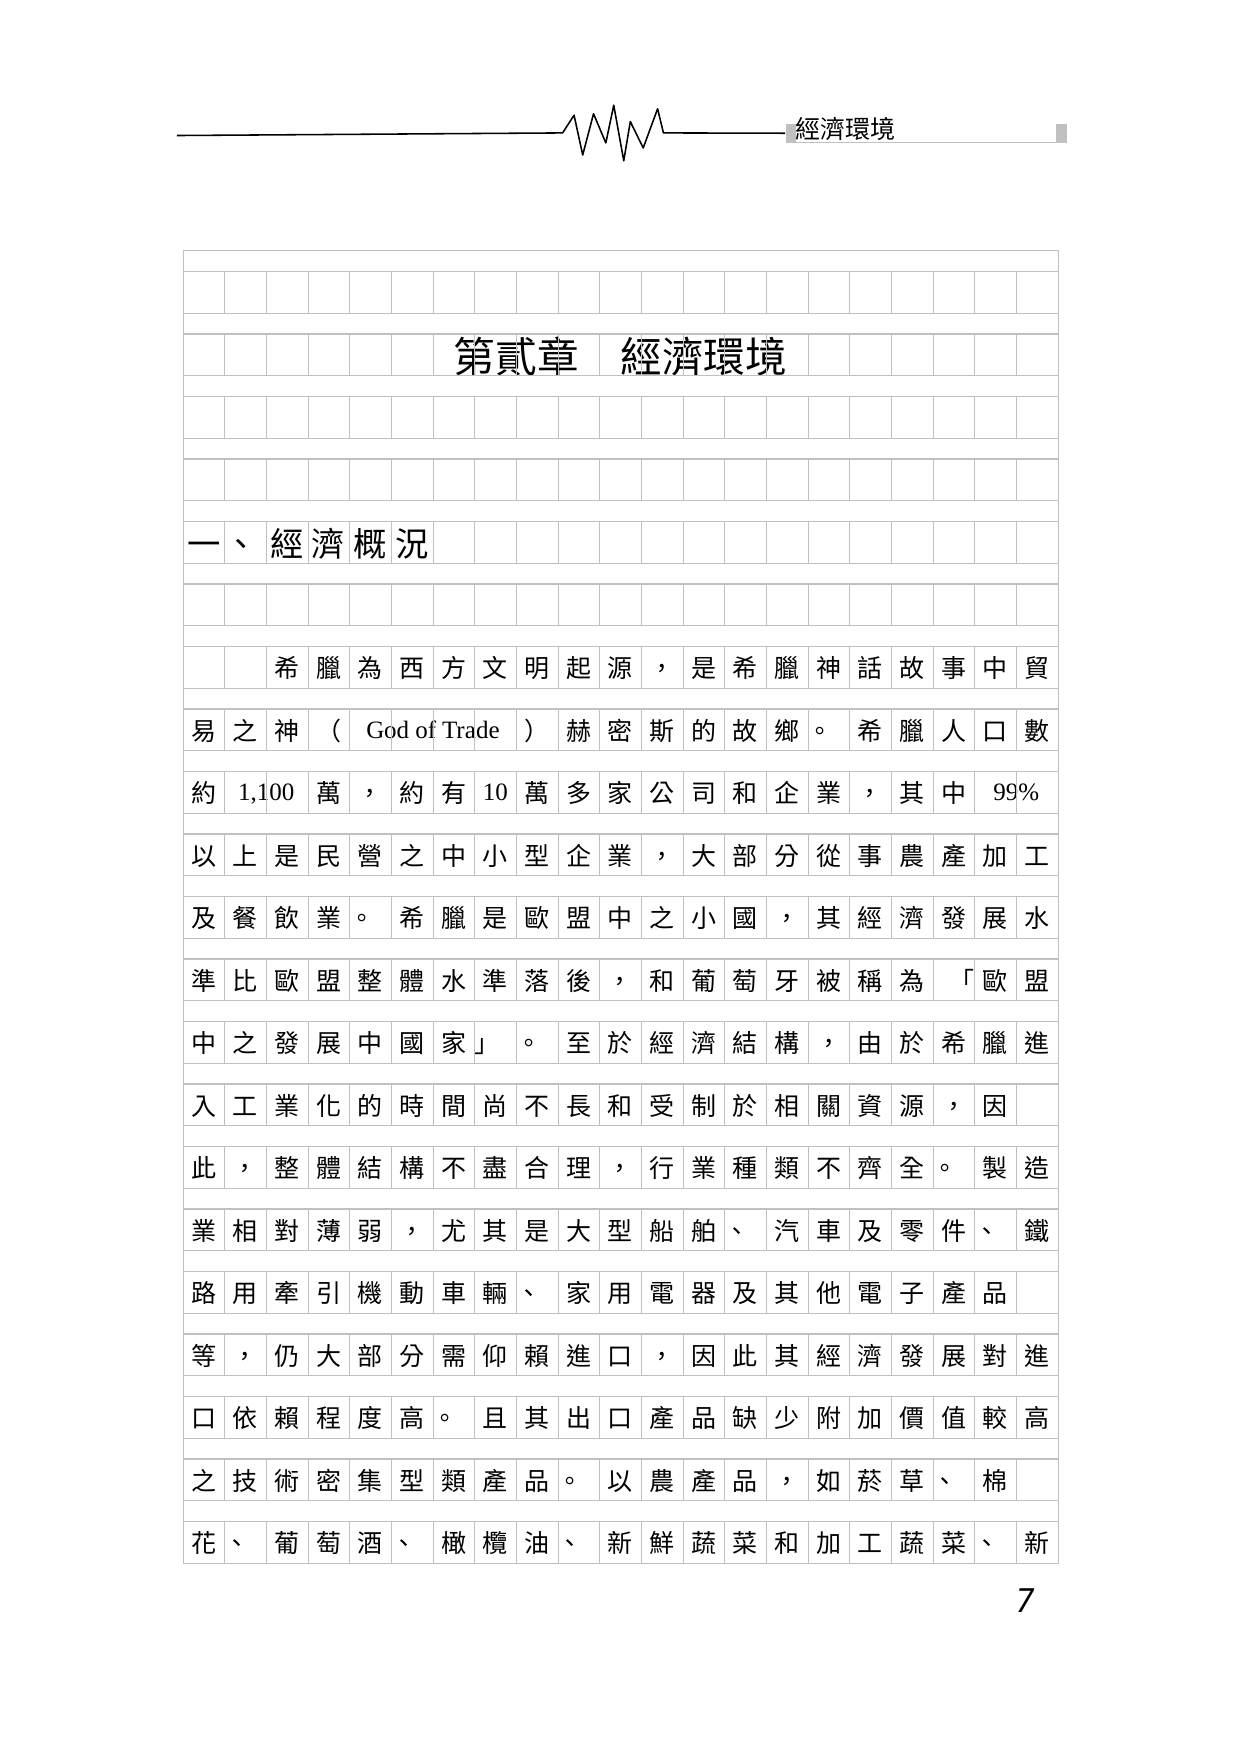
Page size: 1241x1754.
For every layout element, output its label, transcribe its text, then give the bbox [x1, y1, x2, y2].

text 希臘為西方文明起源，是希臘神話故事中貿易之神（God of Trade）赫密斯的故鄉。希臘人口數約1,100萬，約有10萬多家公司和企業，其中99%以上是民營之中小型企業，大部分從事農產加工及餐飲業。希臘是歐盟中之小國，其經濟發展水準比歐盟整體水準落後，和葡萄牙被稱為「歐盟中之發展中國家」。至於經濟結構，由於希臘進入工業化的時間尚不長和受制於相關資源，因此，整體結構不盡合理，行業種類不齊全。製造業相對薄弱，尤其是大型船舶、汽車及零件、鐵路用牽引機動車輛、家用電器及其他電子產品等，仍大部分需仰賴進口，因此其經濟發展對進口依賴程度高。且其出口產品缺少附加價值較高之技術密集型類產品。以農產品，如菸草、棉花、葡萄酒、橄欖油、新鮮蔬菜和加工蔬菜、新鮮水果、水果罐頭、乾果、果仁及肉類製品等為大宗。另礦產如大理石、鋁錠、珍珠岩和膨脹土等資源性初級加工產品以及金屬及其製品也是重要出口產品。對外貿易數據、進出口國家請參閱「國家基本資料表」。 [184, 1001, 1058, 1021]
text 一、經濟概況 [475, 522, 516, 563]
text 第貳章 經濟環境 [934, 335, 974, 375]
text 希臘為西方文明起源，是希臘神話故事中貿易之神（God of Trade）赫密斯的故鄉。希臘人口數約1,100萬，約有10萬多家公司和企業，其中99%以上是民營之中小型企業，大部分從事農產加工及餐飲業。希臘是歐盟中之小國，其經濟發展水準比歐盟整體水準落後，和葡萄牙被稱為「歐盟中之發展中國家」。至於經濟結構，由於希臘進入工業化的時間尚不長和受制於相關資源，因此，整體結構不盡合理，行業種類不齊全。製造業相對薄弱，尤其是大型船舶、汽車及零件、鐵路用牽引機動車輛、家用電器及其他電子產品等，仍大部分需仰賴進口，因此其經濟發展對進口依賴程度高。且其出口產品缺少附加價值較高之技術密集型類產品。以農產品，如菸草、棉花、葡萄酒、橄欖油、新鮮蔬菜和加工蔬菜、新鮮水果、水果罐頭、乾果、果仁及肉類製品等為大宗。另礦產如大理石、鋁錠、珍珠岩和膨脹土等資源性初級加工產品以及金屬及其製品也是重要出口產品。對外貿易數據、進出口國家請參閱「國家基本資料表」。 [184, 1314, 1058, 1333]
text 第貳章 經濟環境 [517, 345, 528, 375]
text 第貳章 經濟環境 [975, 335, 1016, 375]
text 一、經濟概況 [392, 522, 433, 563]
text 第貳章 經濟環境 [475, 335, 516, 375]
text 第貳章 經濟環境 [225, 335, 266, 375]
text 希臘為西方文明起源，是希臘神話故事中貿易之神（God of Trade）赫密斯的故鄉。希臘人口數約1,100萬，約有10萬多家公司和企業，其中99%以上是民營之中小型企業，大部分從事農產加工及餐飲業。希臘是歐盟中之小國，其經濟發展水準比歐盟整體水準落後，和葡萄牙被稱為「歐盟中之發展中國家」。至於經濟結構，由於希臘進入工業化的時間尚不長和受制於相關資源，因此，整體結構不盡合理，行業種類不齊全。製造業相對薄弱，尤其是大型船舶、汽車及零件、鐵路用牽引機動車輛、家用電器及其他電子產品等，仍大部分需仰賴進口，因此其經濟發展對進口依賴程度高。且其出口產品缺少附加價值較高之技術密集型類產品。以農產品，如菸草、棉花、葡萄酒、橄欖油、新鮮蔬菜和加工蔬菜、新鮮水果、水果罐頭、乾果、果仁及肉類製品等為大宗。另礦產如大理石、鋁錠、珍珠岩和膨脹土等資源性初級加工產品以及金屬及其製品也是重要出口產品。對外貿易數據、進出口國家請參閱「國家基本資料表」。 [184, 1189, 1058, 1208]
text 一、經濟概況 [350, 522, 391, 563]
text 希臘為西方文明起源，是希臘神話故事中貿易之神（God of Trade）赫密斯的故鄉。希臘人口數約1,100萬，約有10萬多家公司和企業，其中99%以上是民營之中小型企業，大部分從事農產加工及餐飲業。希臘是歐盟中之小國，其經濟發展水準比歐盟整體水準落後，和葡萄牙被稱為「歐盟中之發展中國家」。至於經濟結構，由於希臘進入工業化的時間尚不長和受制於相關資源，因此，整體結構不盡合理，行業種類不齊全。製造業相對薄弱，尤其是大型船舶、汽車及零件、鐵路用牽引機動車輛、家用電器及其他電子產品等，仍大部分需仰賴進口，因此其經濟發展對進口依賴程度高。且其出口產品缺少附加價值較高之技術密集型類產品。以農產品，如菸草、棉花、葡萄酒、橄欖油、新鮮蔬菜和加工蔬菜、新鮮水果、水果罐頭、乾果、果仁及肉類製品等為大宗。另礦產如大理石、鋁錠、珍珠岩和膨脹土等資源性初級加工產品以及金屬及其製品也是重要出口產品。對外貿易數據、進出口國家請參閱「國家基本資料表」。 [184, 814, 1058, 833]
text 第貳章 經濟環境 [392, 335, 433, 375]
text 希臘為西方文明起源，是希臘神話故事中貿易之神（God of Trade）赫密斯的故鄉。希臘人口數約1,100萬，約有10萬多家公司和企業，其中99%以上是民營之中小型企業，大部分從事農產加工及餐飲業。希臘是歐盟中之小國，其經濟發展水準比歐盟整體水準落後，和葡萄牙被稱為「歐盟中之發展中國家」。至於經濟結構，由於希臘進入工業化的時間尚不長和受制於相關資源，因此，整體結構不盡合理，行業種類不齊全。製造業相對薄弱，尤其是大型船舶、汽車及零件、鐵路用牽引機動車輛、家用電器及其他電子產品等，仍大部分需仰賴進口，因此其經濟發展對進口依賴程度高。且其出口產品缺少附加價值較高之技術密集型類產品。以農產品，如菸草、棉花、葡萄酒、橄欖油、新鮮蔬菜和加工蔬菜、新鮮水果、水果罐頭、乾果、果仁及肉類製品等為大宗。另礦產如大理石、鋁錠、珍珠岩和膨脹土等資源性初級加工產品以及金屬及其製品也是重要出口產品。對外貿易數據、進出口國家請參閱「國家基本資料表」。 [184, 626, 1058, 646]
text 一、經濟概況 [1017, 522, 1058, 563]
text 希臘為西方文明起源，是希臘神話故事中貿易之神（God of Trade）赫密斯的故鄉。希臘人口數約1,100萬，約有10萬多家公司和企業，其中99%以上是民營之中小型企業，大部分從事農產加工及餐飲業。希臘是歐盟中之小國，其經濟發展水準比歐盟整體水準落後，和葡萄牙被稱為「歐盟中之發展中國家」。至於經濟結構，由於希臘進入工業化的時間尚不長和受制於相關資源，因此，整體結構不盡合理，行業種類不齊全。製造業相對薄弱，尤其是大型船舶、汽車及零件、鐵路用牽引機動車輛、家用電器及其他電子產品等，仍大部分需仰賴進口，因此其經濟發展對進口依賴程度高。且其出口產品缺少附加價值較高之技術密集型類產品。以農產品，如菸草、棉花、葡萄酒、橄欖油、新鮮蔬菜和加工蔬菜、新鮮水果、水果罐頭、乾果、果仁及肉類製品等為大宗。另礦產如大理石、鋁錠、珍珠岩和膨脹土等資源性初級加工產品以及金屬及其製品也是重要出口產品。對外貿易數據、進出口國家請參閱「國家基本資料表」。 [184, 689, 1058, 708]
text 第貳章 經濟環境 [559, 335, 599, 375]
text 第貳章 經濟環境 [517, 335, 558, 375]
text 一、經濟概況 [184, 522, 224, 563]
text 希臘為西方文明起源，是希臘神話故事中貿易之神（God of Trade）赫密斯的故鄉。希臘人口數約1,100萬，約有10萬多家公司和企業，其中99%以上是民營之中小型企業，大部分從事農產加工及餐飲業。希臘是歐盟中之小國，其經濟發展水準比歐盟整體水準落後，和葡萄牙被稱為「歐盟中之發展中國家」。至於經濟結構，由於希臘進入工業化的時間尚不長和受制於相關資源，因此，整體結構不盡合理，行業種類不齊全。製造業相對薄弱，尤其是大型船舶、汽車及零件、鐵路用牽引機動車輛、家用電器及其他電子產品等，仍大部分需仰賴進口，因此其經濟發展對進口依賴程度高。且其出口產品缺少附加價值較高之技術密集型類產品。以農產品，如菸草、棉花、葡萄酒、橄欖油、新鮮蔬菜和加工蔬菜、新鮮水果、水果罐頭、乾果、果仁及肉類製品等為大宗。另礦產如大理石、鋁錠、珍珠岩和膨脹土等資源性初級加工產品以及金屬及其製品也是重要出口產品。對外貿易數據、進出口國家請參閱「國家基本資料表」。 [184, 876, 1058, 896]
text 第貳章 經濟環境 [642, 335, 683, 375]
text 一、經濟概況 [892, 522, 933, 563]
text 一、經濟概況 [267, 522, 308, 563]
text 第貳章 經濟環境 [850, 335, 891, 375]
text 第貳章 經濟環境 [725, 363, 740, 375]
text 希臘為西方文明起源，是希臘神話故事中貿易之神（God of Trade）赫密斯的故鄉。希臘人口數約1,100萬，約有10萬多家公司和企業，其中99%以上是民營之中小型企業，大部分從事農產加工及餐飲業。希臘是歐盟中之小國，其經濟發展水準比歐盟整體水準落後，和葡萄牙被稱為「歐盟中之發展中國家」。至於經濟結構，由於希臘進入工業化的時間尚不長和受制於相關資源，因此，整體結構不盡合理，行業種類不齊全。製造業相對薄弱，尤其是大型船舶、汽車及零件、鐵路用牽引機動車輛、家用電器及其他電子產品等，仍大部分需仰賴進口，因此其經濟發展對進口依賴程度高。且其出口產品缺少附加價值較高之技術密集型類產品。以農產品，如菸草、棉花、葡萄酒、橄欖油、新鮮蔬菜和加工蔬菜、新鮮水果、水果罐頭、乾果、果仁及肉類製品等為大宗。另礦產如大理石、鋁錠、珍珠岩和膨脹土等資源性初級加工產品以及金屬及其製品也是重要出口產品。對外貿易數據、進出口國家請參閱「國家基本資料表」。 [184, 1064, 1058, 1083]
text 第貳章 經濟環境 [309, 335, 349, 375]
text 希臘為西方文明起源，是希臘神話故事中貿易之神（God of Trade）赫密斯的故鄉。希臘人口數約1,100萬，約有10萬多家公司和企業，其中99%以上是民營之中小型企業，大部分從事農產加工及餐飲業。希臘是歐盟中之小國，其經濟發展水準比歐盟整體水準落後，和葡萄牙被稱為「歐盟中之發展中國家」。至於經濟結構，由於希臘進入工業化的時間尚不長和受制於相關資源，因此，整體結構不盡合理，行業種類不齊全。製造業相對薄弱，尤其是大型船舶、汽車及零件、鐵路用牽引機動車輛、家用電器及其他電子產品等，仍大部分需仰賴進口，因此其經濟發展對進口依賴程度高。且其出口產品缺少附加價值較高之技術密集型類產品。以農產品，如菸草、棉花、葡萄酒、橄欖油、新鮮蔬菜和加工蔬菜、新鮮水果、水果罐頭、乾果、果仁及肉類製品等為大宗。另礦產如大理石、鋁錠、珍珠岩和膨脹土等資源性初級加工產品以及金屬及其製品也是重要出口產品。對外貿易數據、進出口國家請參閱「國家基本資料表」。 [184, 1126, 1058, 1146]
text 一、經濟概況 [684, 522, 724, 563]
text 一、經濟概況 [184, 501, 1058, 521]
text 一、經濟概況 [225, 522, 266, 563]
text 希臘為西方文明起源，是希臘神話故事中貿易之神（God of Trade）赫密斯的故鄉。希臘人口數約1,100萬，約有10萬多家公司和企業，其中99%以上是民營之中小型企業，大部分從事農產加工及餐飲業。希臘是歐盟中之小國，其經濟發展水準比歐盟整體水準落後，和葡萄牙被稱為「歐盟中之發展中國家」。至於經濟結構，由於希臘進入工業化的時間尚不長和受制於相關資源，因此，整體結構不盡合理，行業種類不齊全。製造業相對薄弱，尤其是大型船舶、汽車及零件、鐵路用牽引機動車輛、家用電器及其他電子產品等，仍大部分需仰賴進口，因此其經濟發展對進口依賴程度高。且其出口產品缺少附加價值較高之技術密集型類產品。以農產品，如菸草、棉花、葡萄酒、橄欖油、新鮮蔬菜和加工蔬菜、新鮮水果、水果罐頭、乾果、果仁及肉類製品等為大宗。另礦產如大理石、鋁錠、珍珠岩和膨脹土等資源性初級加工產品以及金屬及其製品也是重要出口產品。對外貿易數據、進出口國家請參閱「國家基本資料表」。 [184, 751, 1058, 771]
text 第貳章 經濟環境 [892, 335, 933, 375]
text 希臘為西方文明起源，是希臘神話故事中貿易之神（God of Trade）赫密斯的故鄉。希臘人口數約1,100萬，約有10萬多家公司和企業，其中99%以上是民營之中小型企業，大部分從事農產加工及餐飲業。希臘是歐盟中之小國，其經濟發展水準比歐盟整體水準落後，和葡萄牙被稱為「歐盟中之發展中國家」。至於經濟結構，由於希臘進入工業化的時間尚不長和受制於相關資源，因此，整體結構不盡合理，行業種類不齊全。製造業相對薄弱，尤其是大型船舶、汽車及零件、鐵路用牽引機動車輛、家用電器及其他電子產品等，仍大部分需仰賴進口，因此其經濟發展對進口依賴程度高。且其出口產品缺少附加價值較高之技術密集型類產品。以農產品，如菸草、棉花、葡萄酒、橄欖油、新鮮蔬菜和加工蔬菜、新鮮水果、水果罐頭、乾果、果仁及肉類製品等為大宗。另礦產如大理石、鋁錠、珍珠岩和膨脹土等資源性初級加工產品以及金屬及其製品也是重要出口產品。對外貿易數據、進出口國家請參閱「國家基本資料表」。 [184, 939, 1058, 958]
text 一、經濟概況 [767, 522, 808, 563]
text 第貳章 經濟環境 [600, 335, 641, 375]
text 一、經濟概況 [309, 522, 349, 563]
text 第貳章 經濟環境 [434, 335, 474, 375]
text 一、經濟概況 [850, 522, 891, 563]
text 一、經濟概況 [809, 522, 849, 563]
text 第貳章 經濟環境 [1017, 335, 1058, 375]
text 第貳章 經濟環境 [809, 335, 849, 375]
text 一、經濟概況 [517, 522, 558, 563]
text 一、經濟概況 [600, 522, 641, 563]
text 希臘為西方文明起源，是希臘神話故事中貿易之神（God of Trade）赫密斯的故鄉。希臘人口數約1,100萬，約有10萬多家公司和企業，其中99%以上是民營之中小型企業，大部分從事農產加工及餐飲業。希臘是歐盟中之小國，其經濟發展水準比歐盟整體水準落後，和葡萄牙被稱為「歐盟中之發展中國家」。至於經濟結構，由於希臘進入工業化的時間尚不長和受制於相關資源，因此，整體結構不盡合理，行業種類不齊全。製造業相對薄弱，尤其是大型船舶、汽車及零件、鐵路用牽引機動車輛、家用電器及其他電子產品等，仍大部分需仰賴進口，因此其經濟發展對進口依賴程度高。且其出口產品缺少附加價值較高之技術密集型類產品。以農產品，如菸草、棉花、葡萄酒、橄欖油、新鮮蔬菜和加工蔬菜、新鮮水果、水果罐頭、乾果、果仁及肉類製品等為大宗。另礦產如大理石、鋁錠、珍珠岩和膨脹土等資源性初級加工產品以及金屬及其製品也是重要出口產品。對外貿易數據、進出口國家請參閱「國家基本資料表」。 [184, 1376, 1058, 1396]
text 一、經濟概況 [934, 522, 974, 563]
text 一、經濟概況 [725, 522, 766, 563]
text 第貳章 經濟環境 [725, 335, 766, 375]
text 希臘為西方文明起源，是希臘神話故事中貿易之神（God of Trade）赫密斯的故鄉。希臘人口數約1,100萬，約有10萬多家公司和企業，其中99%以上是民營之中小型企業，大部分從事農產加工及餐飲業。希臘是歐盟中之小國，其經濟發展水準比歐盟整體水準落後，和葡萄牙被稱為「歐盟中之發展中國家」。至於經濟結構，由於希臘進入工業化的時間尚不長和受制於相關資源，因此，整體結構不盡合理，行業種類不齊全。製造業相對薄弱，尤其是大型船舶、汽車及零件、鐵路用牽引機動車輛、家用電器及其他電子產品等，仍大部分需仰賴進口，因此其經濟發展對進口依賴程度高。且其出口產品缺少附加價值較高之技術密集型類產品。以農產品，如菸草、棉花、葡萄酒、橄欖油、新鮮蔬菜和加工蔬菜、新鮮水果、水果罐頭、乾果、果仁及肉類製品等為大宗。另礦產如大理石、鋁錠、珍珠岩和膨脹土等資源性初級加工產品以及金屬及其製品也是重要出口產品。對外貿易數據、進出口國家請參閱「國家基本資料表」。 [184, 1251, 1058, 1271]
text 一、經濟概況 [975, 522, 1016, 563]
text 希臘為西方文明起源，是希臘神話故事中貿易之神（God of Trade）赫密斯的故鄉。希臘人口數約1,100萬，約有10萬多家公司和企業，其中99%以上是民營之中小型企業，大部分從事農產加工及餐飲業。希臘是歐盟中之小國，其經濟發展水準比歐盟整體水準落後，和葡萄牙被稱為「歐盟中之發展中國家」。至於經濟結構，由於希臘進入工業化的時間尚不長和受制於相關資源，因此，整體結構不盡合理，行業種類不齊全。製造業相對薄弱，尤其是大型船舶、汽車及零件、鐵路用牽引機動車輛、家用電器及其他電子產品等，仍大部分需仰賴進口，因此其經濟發展對進口依賴程度高。且其出口產品缺少附加價值較高之技術密集型類產品。以農產品，如菸草、棉花、葡萄酒、橄欖油、新鮮蔬菜和加工蔬菜、新鮮水果、水果罐頭、乾果、果仁及肉類製品等為大宗。另礦產如大理石、鋁錠、珍珠岩和膨脹土等資源性初級加工產品以及金屬及其製品也是重要出口產品。對外貿易數據、進出口國家請參閱「國家基本資料表」。 [184, 1439, 1058, 1458]
text 第貳章 經濟環境 [267, 335, 308, 375]
text 第貳章 經濟環境 [767, 335, 808, 375]
text 第貳章 經濟環境 [684, 335, 724, 375]
text 第貳章 經濟環境 [184, 335, 224, 375]
text 希臘為西方文明起源，是希臘神話故事中貿易之神（God of Trade）赫密斯的故鄉。希臘人口數約1,100萬，約有10萬多家公司和企業，其中99%以上是民營之中小型企業，大部分從事農產加工及餐飲業。希臘是歐盟中之小國，其經濟發展水準比歐盟整體水準落後，和葡萄牙被稱為「歐盟中之發展中國家」。至於經濟結構，由於希臘進入工業化的時間尚不長和受制於相關資源，因此，整體結構不盡合理，行業種類不齊全。製造業相對薄弱，尤其是大型船舶、汽車及零件、鐵路用牽引機動車輛、家用電器及其他電子產品等，仍大部分需仰賴進口，因此其經濟發展對進口依賴程度高。且其出口產品缺少附加價值較高之技術密集型類產品。以農產品，如菸草、棉花、葡萄酒、橄欖油、新鮮蔬菜和加工蔬菜、新鮮水果、水果罐頭、乾果、果仁及肉類製品等為大宗。另礦產如大理石、鋁錠、珍珠岩和膨脹土等資源性初級加工產品以及金屬及其製品也是重要出口產品。對外貿易數據、進出口國家請參閱「國家基本資料表」。 [184, 1501, 1058, 1521]
text 一、經濟概況 [559, 522, 599, 563]
text 一、經濟概況 [642, 522, 683, 563]
text 第貳章 經濟環境 [350, 335, 391, 375]
text 一、經濟概況 [434, 522, 474, 563]
text 第貳章 經濟環境 [184, 314, 1058, 333]
